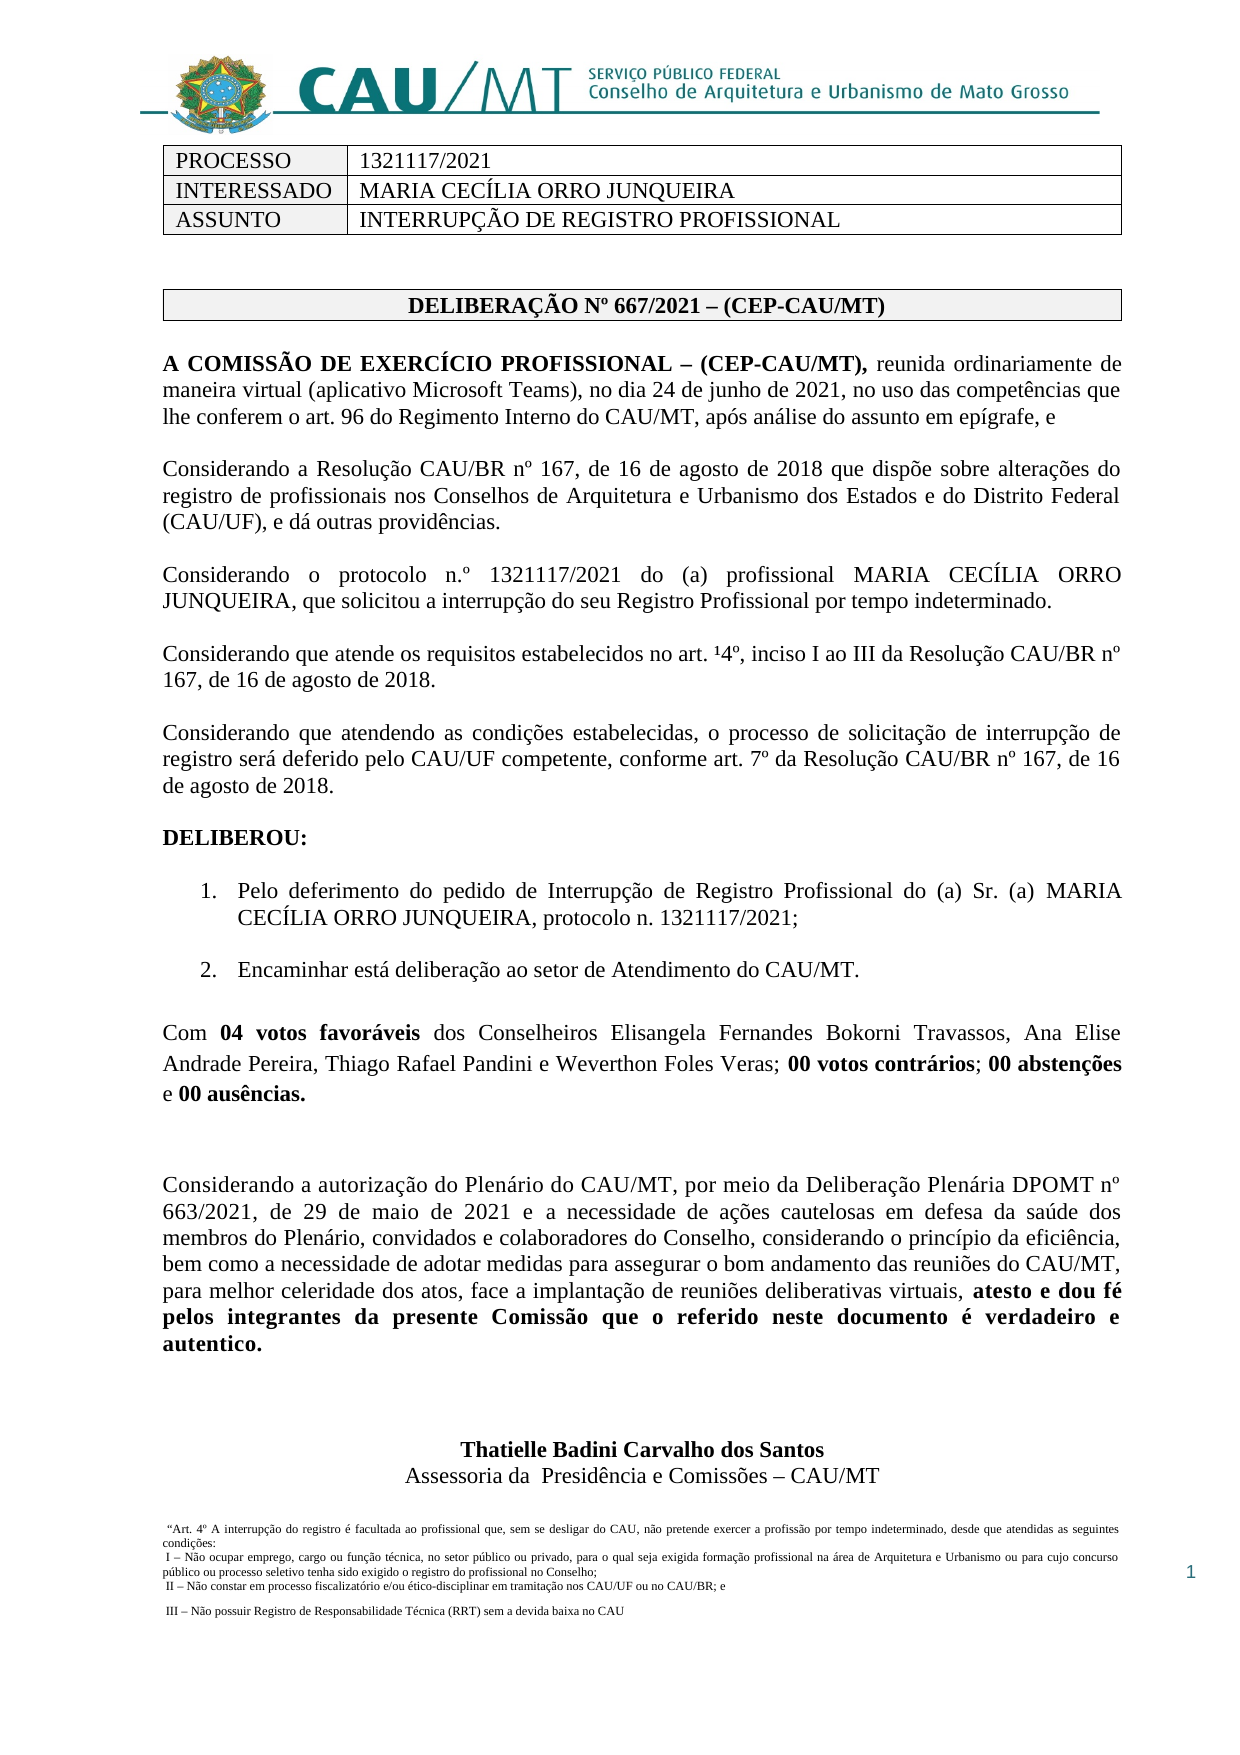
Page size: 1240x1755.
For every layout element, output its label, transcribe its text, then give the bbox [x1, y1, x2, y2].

text Considerando a Resolução CAU/BR nº 167, de 16 de agosto de 2018 que dispõe sobre alterações do registro de profissionais nos Conselhos de Arquitetura e Urbanismo dos Estados e do Distrito Federal (CAU/UF), e dá outras providências. [162, 456, 1122, 534]
text A COMISSÃO DE EXERCÍCIO PROFISSIONAL – (CEP-CAU/MT), reunida ordinariamente de maneira virtual (aplicativo Microsoft Teams), no dia 24 de junho de 2021, no uso das competências que lhe conferem o art. 96 do Regimento Interno do CAU/MT, após análise do assunto em epígrafe, e [162, 350, 1122, 429]
text Considerando que atendendo as condições estabelecidas, o processo de solicitação de interrupção de registro será deferido pelo CAU/UF competente, conforme art. 7º da Resolução CAU/BR nº 167, de 16 de agosto de 2018. [162, 719, 1122, 798]
list Pelo deferimento do pedido de Interrupção de Registro Profissional do (a) Sr. (a) MARIA CECÍLIA ORRO JUNQUEIRA, protocolo n. 1321117/2021; [200, 877, 1122, 930]
text DELIBERAÇÃO Nº 667/2021 – (CEP-CAU/MT) [164, 290, 1121, 320]
text Thatielle Badini Carvalho dos Santos [162, 1436, 1122, 1462]
text Considerando o protocolo n.º 1321117/2021 do (a) profissional MARIA CECÍLIA ORRO JUNQUEIRA, que solicitou a interrupção do seu Registro Profissional por tempo indeterminado. [162, 561, 1122, 614]
list Encaminhar está deliberação ao setor de Atendimento do CAU/MT. [200, 956, 1122, 983]
text Considerando a autorização do Plenário do CAU/MT, por meio da Deliberação Plenária DPOMT nº 663/2021, de 29 de maio de 2021 e a necessidade de ações cautelosas em defesa da saúde dos membros do Plenário, convidados e colaboradores do Conselho, considerando o princípio da eficiência, bem como a necessidade de adotar medidas para assegurar o bom andamento das reuniões do CAU/MT, para melhor celeridade dos atos, face a implantação de reuniões deliberativas virtuais, atesto e dou fé pelos integrantes da presente Comissão que o referido neste documento é verdadeiro e autentico. [162, 1171, 1122, 1356]
text Com 04 votos favoráveis dos Conselheiros Elisangela Fernandes Bokorni Travassos, Ana Elise Andrade Pereira, Thiago Rafael Pandini e Weverthon Foles Veras; 00 votos contrários; 00 abstenções e 00 ausências. [162, 1019, 1122, 1106]
text Assessoria da Presidência e Comissões – CAU/MT [162, 1462, 1122, 1489]
text DELIBEROU: [162, 824, 1122, 851]
text Considerando que atende os requisitos estabelecidos no art. ¹4º, inciso I ao III da Resolução CAU/BR nº 167, de 16 de agosto de 2018. [162, 640, 1122, 693]
